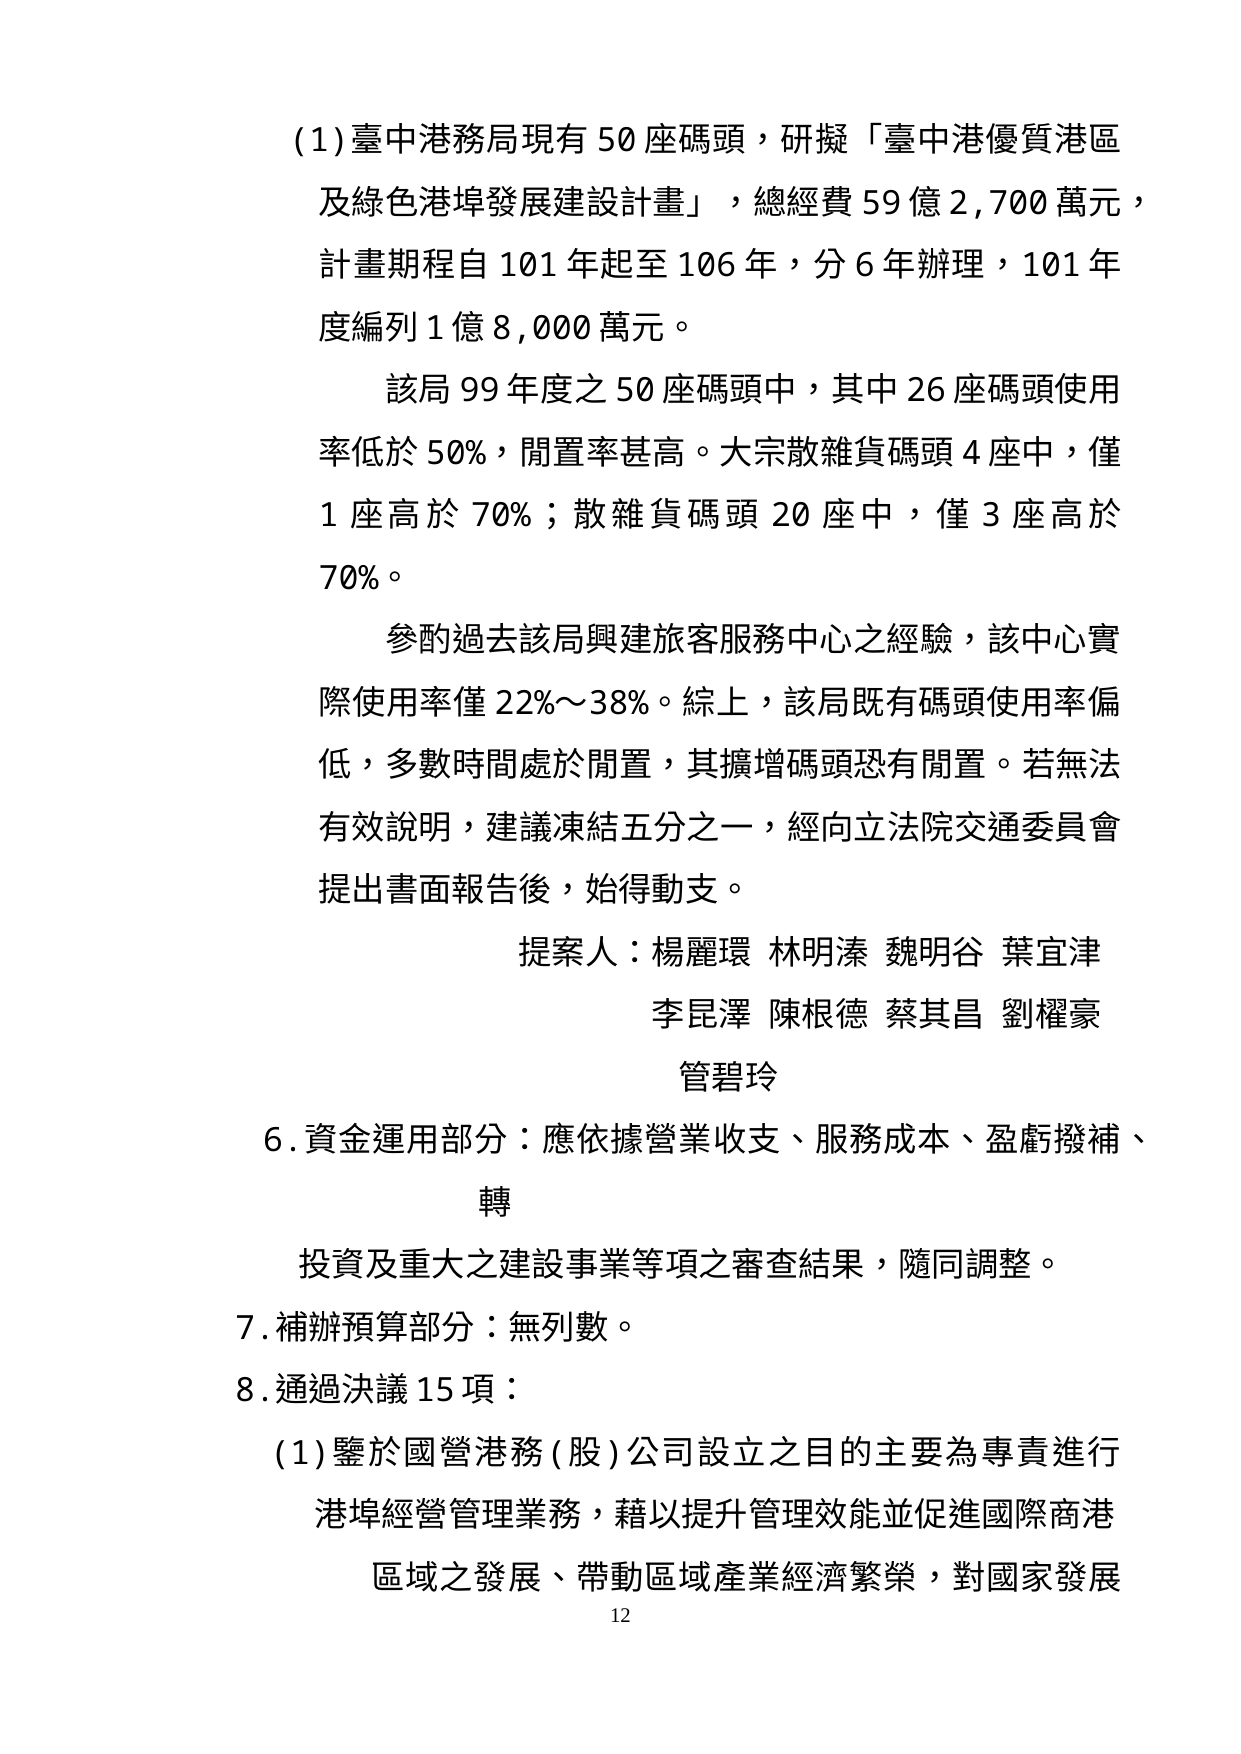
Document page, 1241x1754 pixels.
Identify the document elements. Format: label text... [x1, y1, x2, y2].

text (1)鑒於國營港務(股)公司設立之目的主要為專責進行 港埠經營管理業務，藉以提升管理效能並促進國際商港 [248, 1408, 1122, 1533]
text (1)臺中港務局現有50座碼頭，研擬「臺中港優質港區及綠色港埠發展建設計畫」，總經費59億2,700萬元，計畫期程自101年起至106年，分6年辦理，101年度編列1億8,000萬元。 [185, 96, 1122, 346]
text 管碧玲 [118, 1033, 1122, 1096]
text 8.通過決議15項： [185, 1346, 1122, 1408]
text 該局99年度之50座碼頭中，其中26座碼頭使用率低於50%，閒置率甚高。大宗散雜貨碼頭4座中，僅1座高於70%；散雜貨碼頭20座中，僅3座高於70%。 [318, 346, 1122, 596]
text 參酌過去該局興建旅客服務中心之經驗，該中心實際使用率僅22%～38%。綜上，該局既有碼頭使用率偏低，多數時間處於閒置，其擴增碼頭恐有閒置。若無法有效說明，建議凍結五分之一，經向立法院交通委員會提出書面報告後，始得動支。 [318, 596, 1122, 908]
text 6.資金運用部分：應依據營業收支、服務成本、盈虧撥補、轉 [118, 1096, 1122, 1221]
text 李昆澤 陳根德 蔡其昌 劉櫂豪 [118, 971, 1122, 1033]
text 投資及重大之建設事業等項之審查結果，隨同調整。 [118, 1221, 1122, 1283]
text 7.補辦預算部分：無列數。 [185, 1283, 1122, 1346]
text 提案人：楊麗環 林明溱 魏明谷 葉宜津 [118, 908, 1122, 971]
text 區域之發展、帶動區域產業經濟繁榮，對國家發展 [99, 1533, 1122, 1596]
